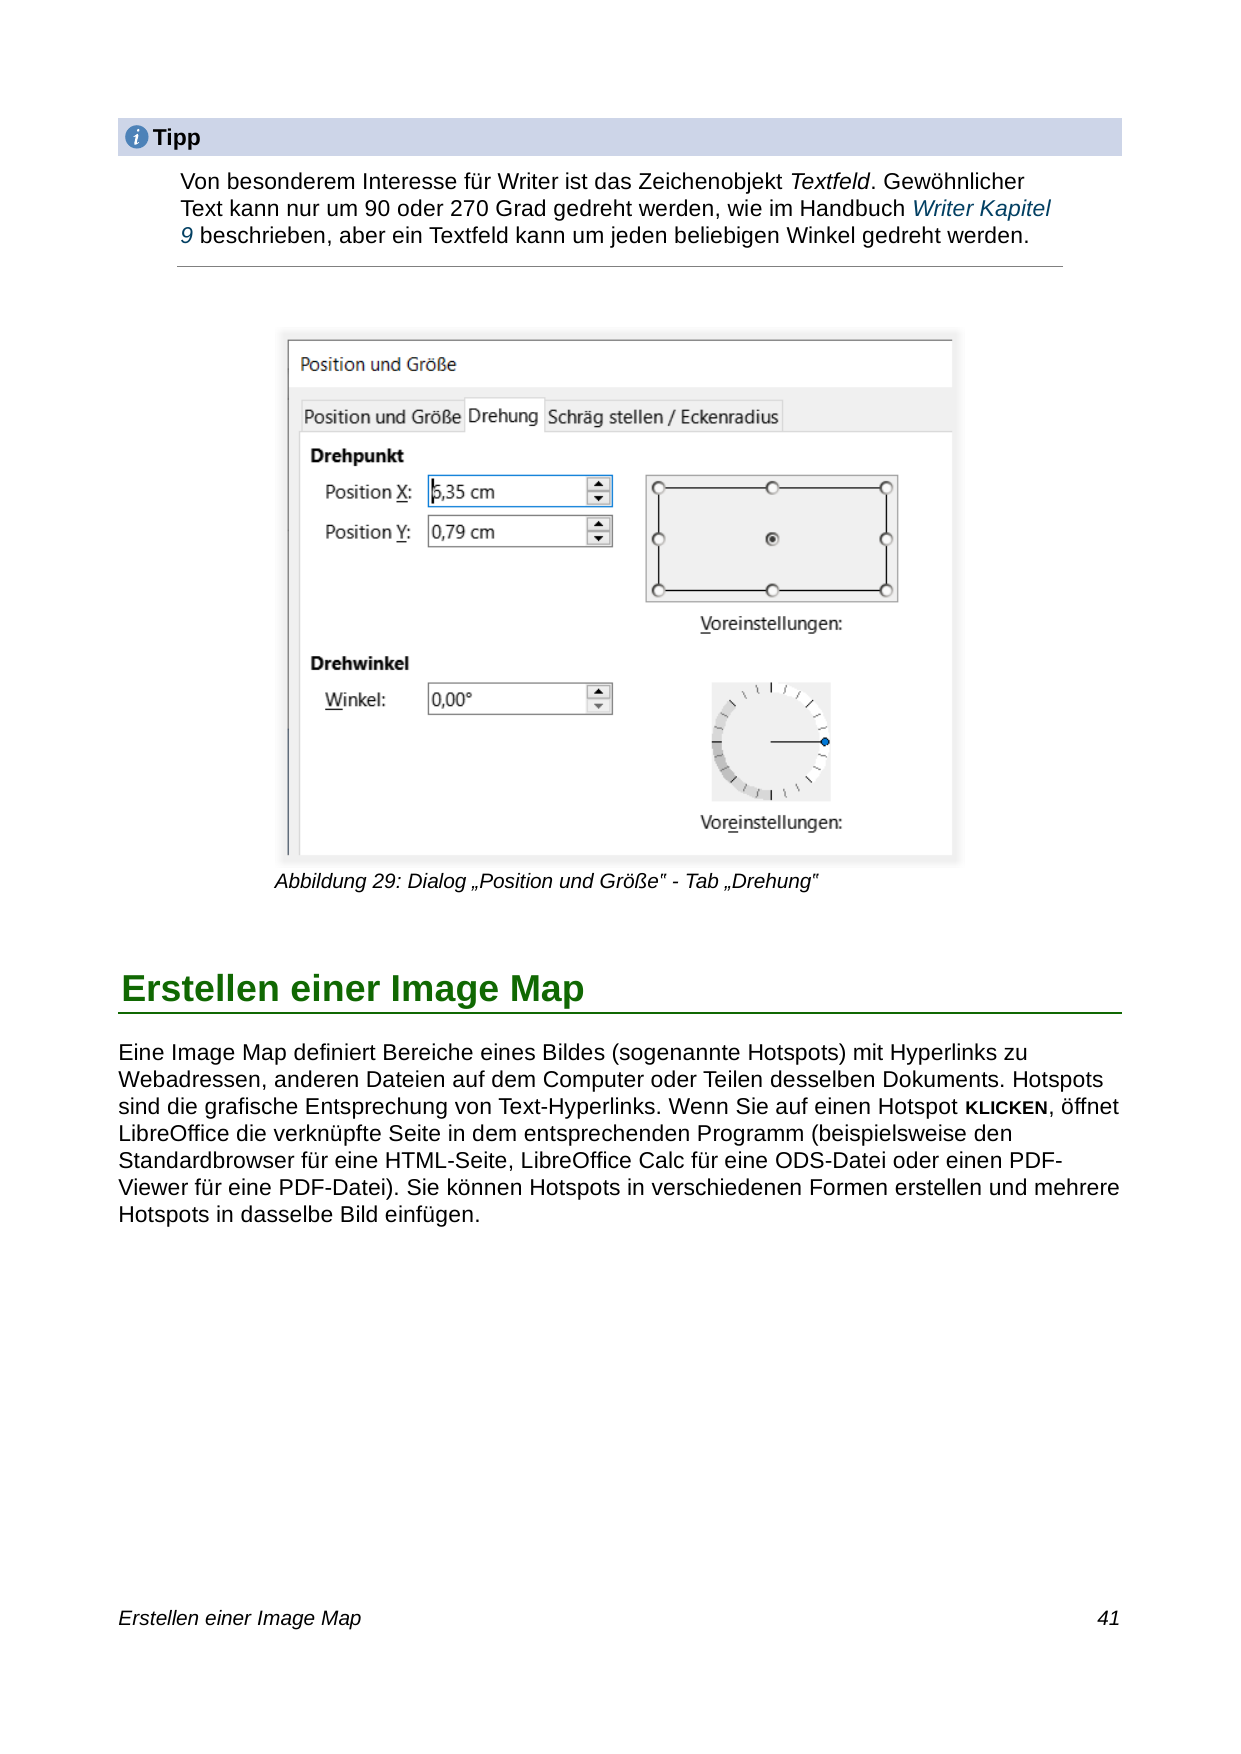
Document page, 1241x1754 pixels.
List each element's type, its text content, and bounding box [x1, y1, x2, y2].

subtitle Erstellen einer Image Map [118, 964, 1122, 1012]
text Abbildung 29: Dialog „Position und Größe‟ - Tab „Drehung‟ [274, 869, 966, 893]
text Eine Image Map definiert Bereiche eines Bildes (sogenannte Hotspots) mit Hyperlinks zu Webadressen, anderen Dateien auf dem Computer oder Teilen desselben Dokuments. Hotspots sind die grafische Entsprechung von Text-Hyperlinks. Wenn Sie auf einen Hotspot klicken, öffnet LibreOffice die verknüpfte Seite in dem entsprechenden Programm (beispielsweise den Standardbrowser für eine HTML-Seite, LibreOffice Calc für eine ODS-Datei oder einen PDF-Viewer für eine PDF-Datei). Sie können Hotspots in verschiedenen Formen erstellen und mehrere Hotspots in dasselbe Bild einfügen. [118, 1038, 1122, 1228]
picture [274, 326, 966, 869]
text Von besonderem Interesse für Writer ist das Zeichenobjekt Textfeld. Gewöhnlicher Text kann nur um 90 oder 270 Grad gedreht werden, wie im Handbuch Writer Kapitel 9 beschrieben, aber ein Textfeld kann um jeden beliebigen Winkel gedreht werden. [177, 167, 1063, 266]
subtitle Tipp [118, 118, 1122, 156]
